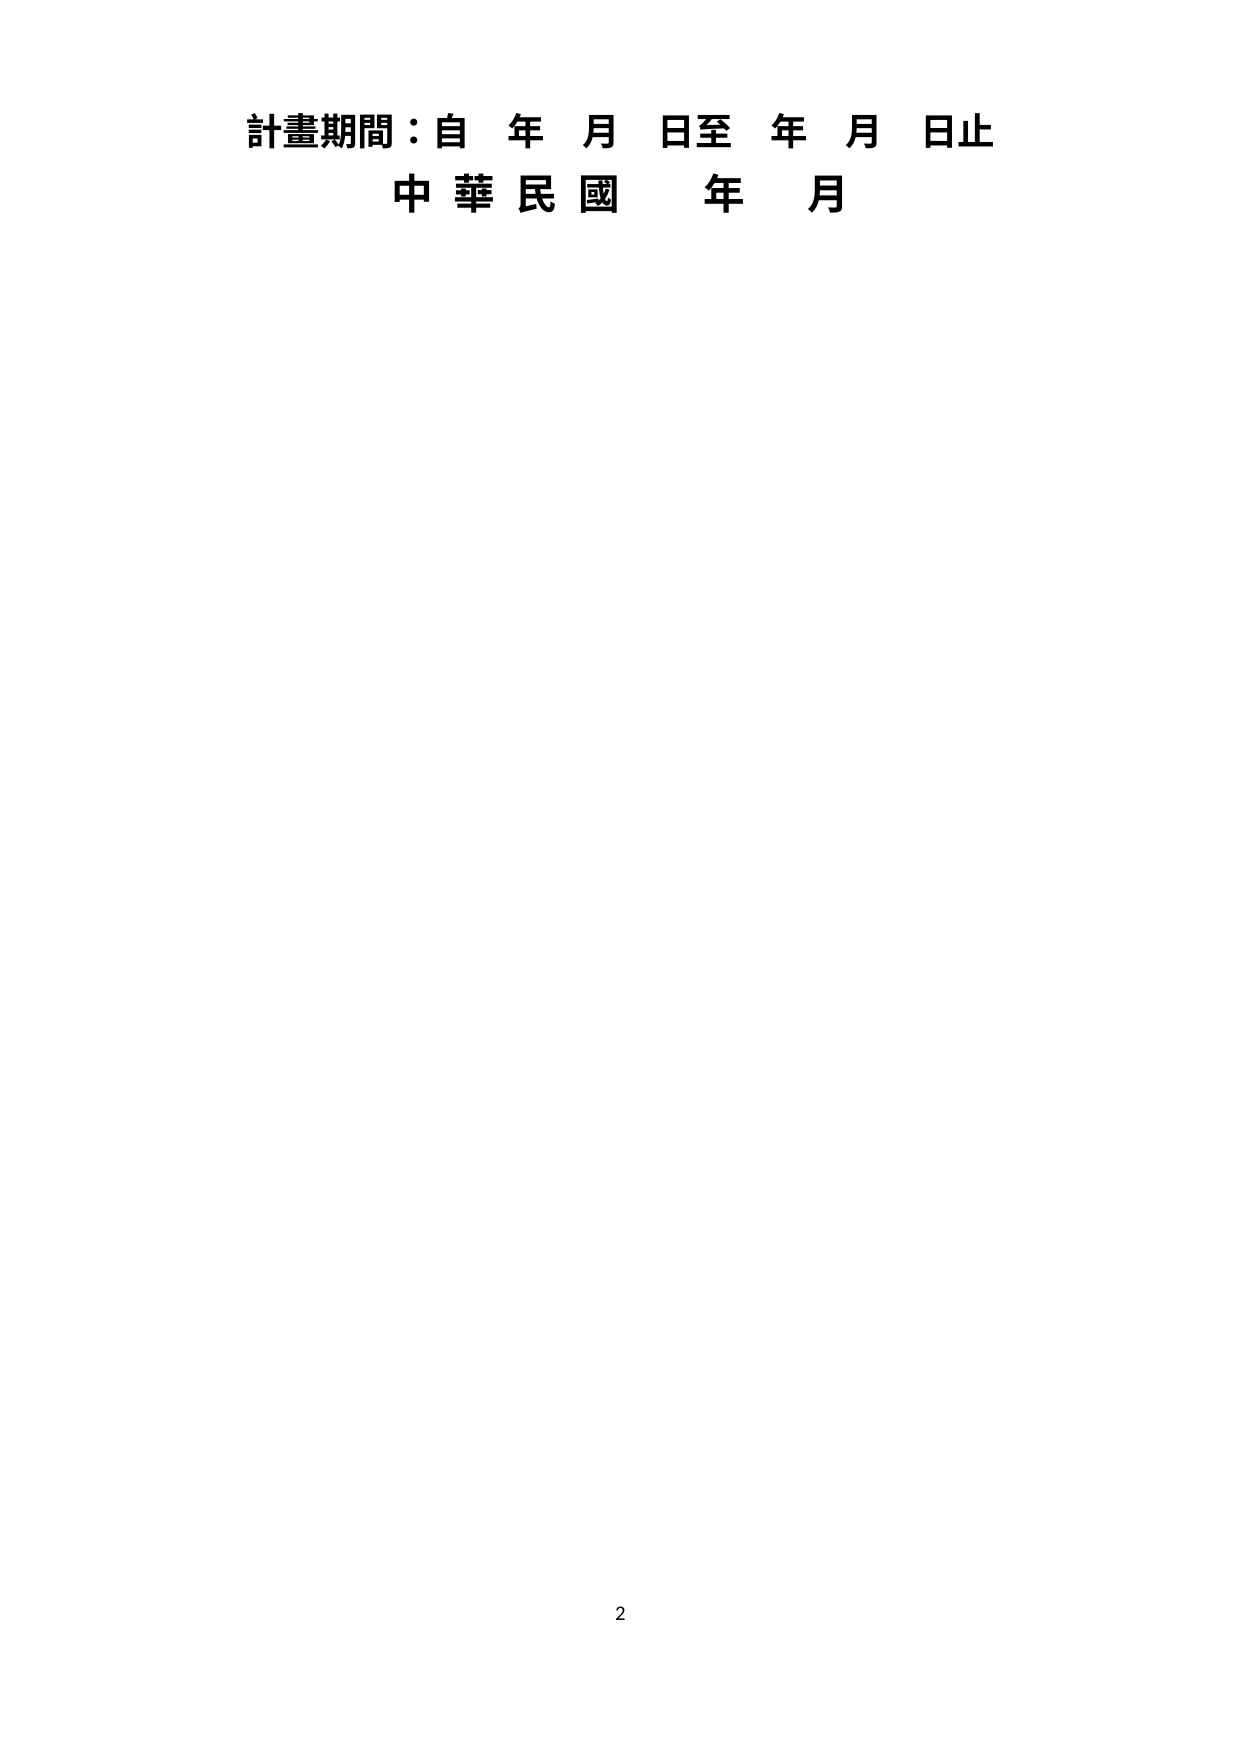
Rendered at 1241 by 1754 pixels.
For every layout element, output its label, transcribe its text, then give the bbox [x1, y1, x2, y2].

text 中 華 民 國 年 月 [187, 150, 1053, 212]
text 計畫期間：自 年 月 日至 年 月 日止 [187, 87, 1053, 150]
